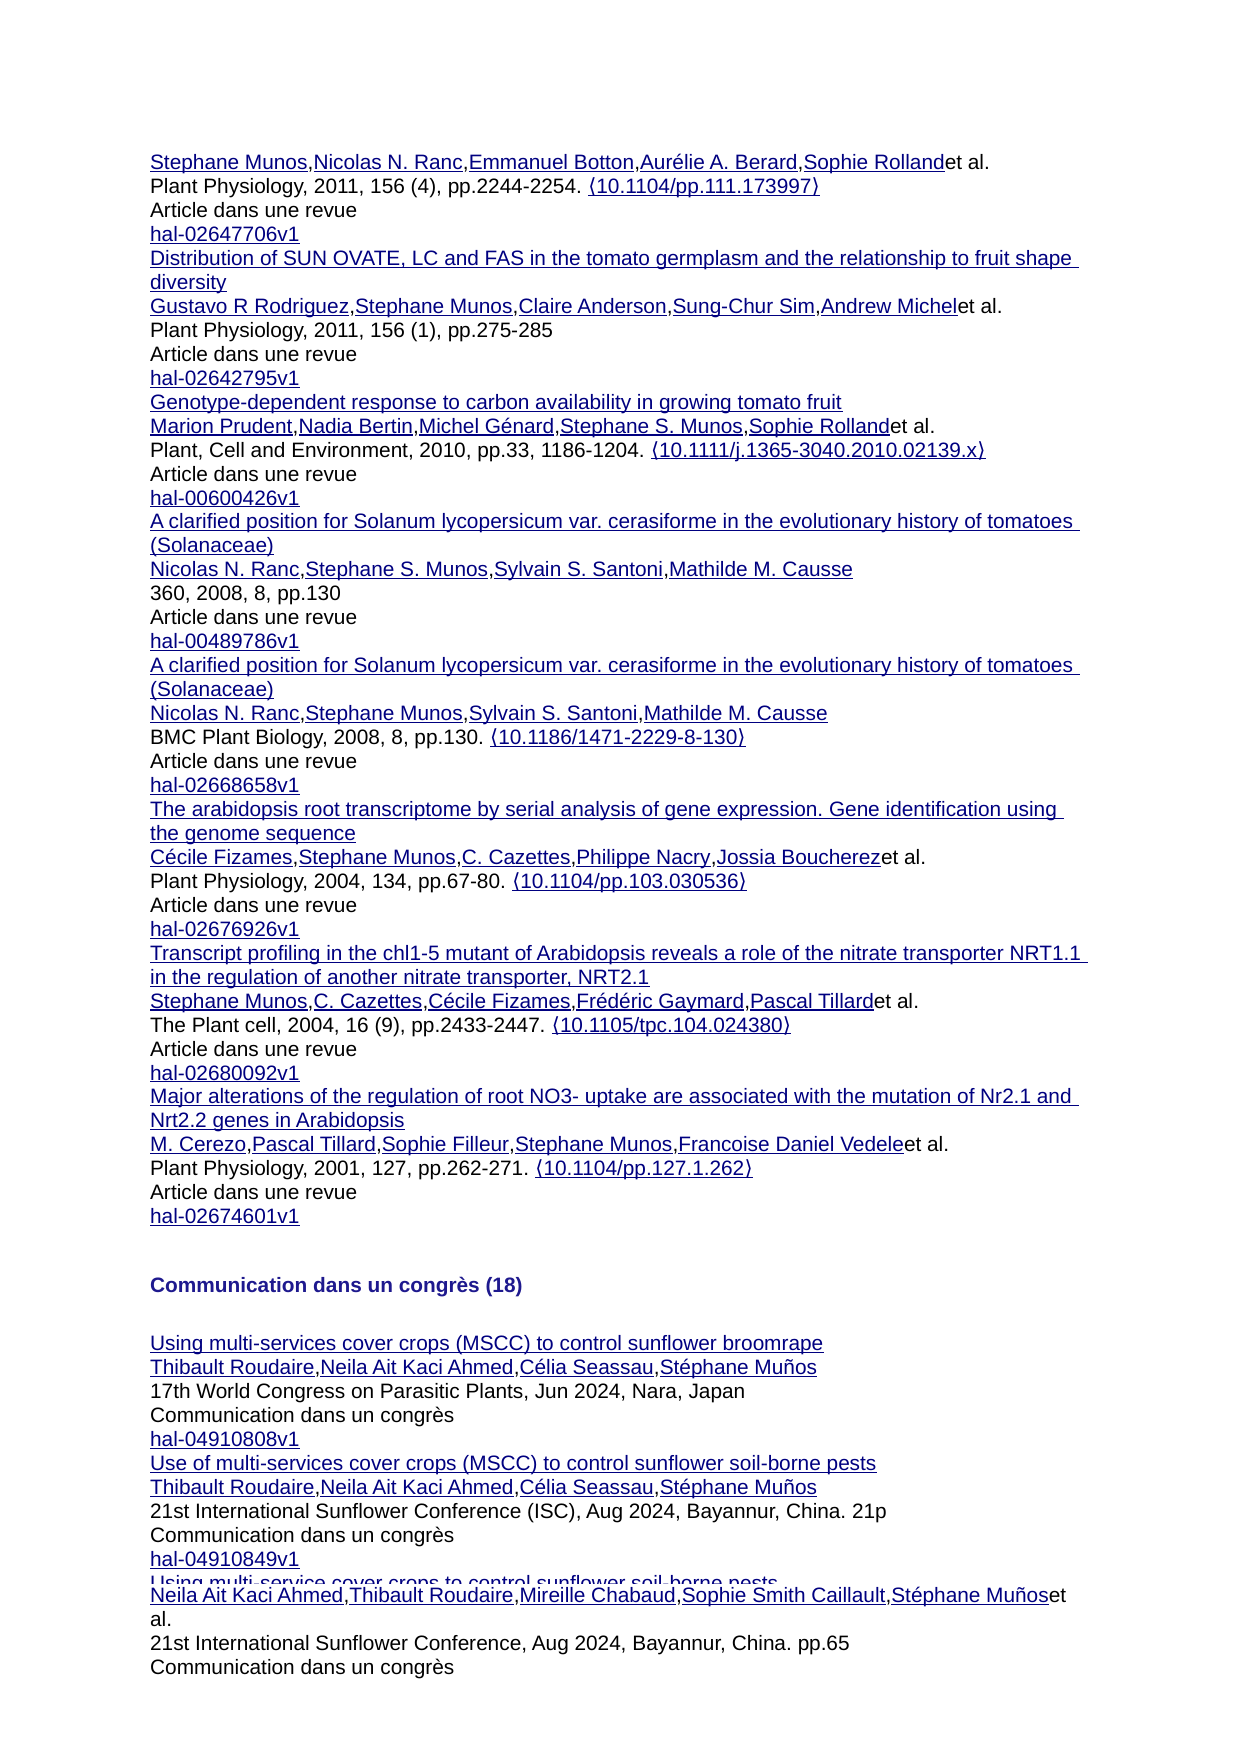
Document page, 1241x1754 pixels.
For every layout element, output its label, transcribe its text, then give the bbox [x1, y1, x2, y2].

table_cell Genotype-dependent response to carbon availability in growing tomato fruit Marion Prudent,Nadia Bertin,Michel Génard,Stephane S. Munos,Sophie Rollandet al. Plant, Cell and Environment, 2010, pp.33, 1186-1204. ⟨10.1111/j.1365-3040.2010.02139.x⟩ Article dans une revue hal-00600426v1 [150, 390, 1090, 509]
table_header Using multi-services cover crops (MSCC) to control sunflower broomrape Thibault Roudaire,Neila Ait Kaci Ahmed,Célia Seassau,Stéphane Muños 17th World Congress on Parasitic Plants, Jun 2024, Nara, Japan Communication dans un congrès hal-04910808v1 [150, 1331, 1090, 1451]
table_cell Distribution of SUN OVATE, LC and FAS in the tomato germplasm and the relationship to fruit shape diversity Gustavo R Rodriguez,Stephane Munos,Claire Anderson,Sung-Chur Sim,Andrew Michelet al. Plant Physiology, 2011, 156 (1), pp.275-285 Article dans une revue hal-02642795v1 [150, 246, 1090, 389]
table_cell Using multi-service cover crops to control sunflower soil-borne pests Neila Ait Kaci Ahmed,Thibault Roudaire,Mireille Chabaud,Sophie Smith Caillault,Stéphane Muñoset al. 21st International Sunflower Conference, Aug 2024, Bayannur, China. pp.65 Communication dans un congrès [150, 1571, 1090, 1679]
table_cell Stephane Munos,Nicolas N. Ranc,Emmanuel Botton,Aurélie A. Berard,Sophie Rollandet al. Plant Physiology, 2011, 156 (4), pp.2244-2254. ⟨10.1104/pp.111.173997⟩ Article dans une revue hal-02647706v1 [150, 150, 1090, 246]
table_cell A clarified position for Solanum lycopersicum var. cerasiforme in the evolutionary history of tomatoes (Solanaceae) Nicolas N. Ranc,Stephane S. Munos,Sylvain S. Santoni,Mathilde M. Causse 360, 2008, 8, pp.130 Article dans une revue hal-00489786v1 [150, 509, 1090, 653]
table_cell The arabidopsis root transcriptome by serial analysis of gene expression. Gene identification using the genome sequence Cécile Fizames,Stephane Munos,C. Cazettes,Philippe Nacry,Jossia Boucherezet al. Plant Physiology, 2004, 134, pp.67-80. ⟨10.1104/pp.103.030536⟩ Article dans une revue hal-02676926v1 [150, 797, 1090, 941]
table_cell Use of multi-services cover crops (MSCC) to control sunflower soil-borne pests Thibault Roudaire,Neila Ait Kaci Ahmed,Célia Seassau,Stéphane Muños 21st International Sunflower Conference (ISC), Aug 2024, Bayannur, China. 21p Communication dans un congrès hal-04910849v1 [150, 1451, 1090, 1571]
table_cell Transcript profiling in the chl1-5 mutant of Arabidopsis reveals a role of the nitrate transporter NRT1.1 in the regulation of another nitrate transporter, NRT2.1 Stephane Munos,C. Cazettes,Cécile Fizames,Frédéric Gaymard,Pascal Tillardet al. The Plant cell, 2004, 16 (9), pp.2433-2447. ⟨10.1105/tpc.104.024380⟩ Article dans une revue hal-02680092v1 [150, 941, 1090, 1084]
table_cell A clarified position for Solanum lycopersicum var. cerasiforme in the evolutionary history of tomatoes (Solanaceae) Nicolas N. Ranc,Stephane Munos,Sylvain S. Santoni,Mathilde M. Causse BMC Plant Biology, 2008, 8, pp.130. ⟨10.1186/1471-2229-8-130⟩ Article dans une revue hal-02668658v1 [150, 653, 1090, 797]
table_cell Major alterations of the regulation of root NO3- uptake are associated with the mutation of Nr2.1 and Nrt2.2 genes in Arabidopsis M. Cerezo,Pascal Tillard,Sophie Filleur,Stephane Munos,Francoise Daniel Vedeleet al. Plant Physiology, 2001, 127, pp.262-271. ⟨10.1104/pp.127.1.262⟩ Article dans une revue hal-02674601v1 [150, 1084, 1090, 1228]
subtitle Communication dans un congrès (18) [150, 1273, 1090, 1297]
